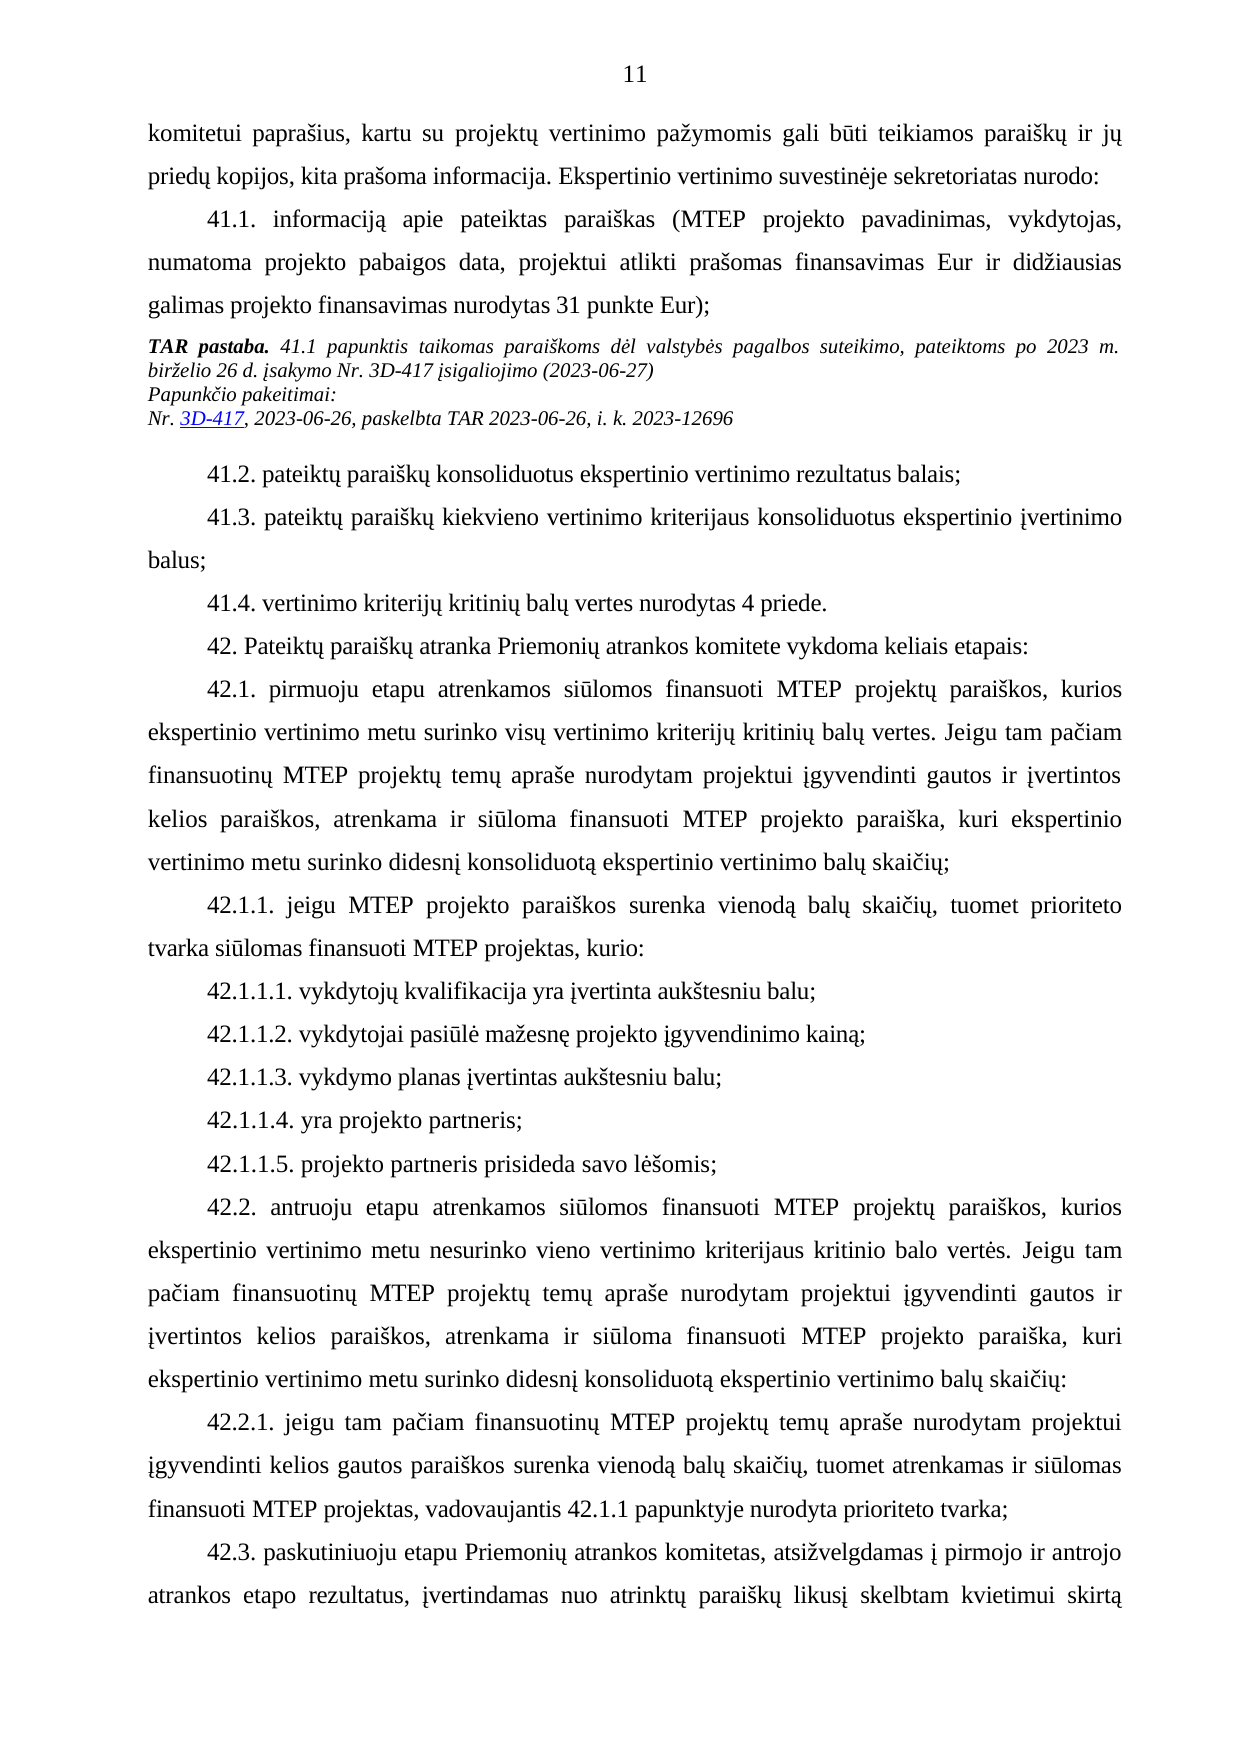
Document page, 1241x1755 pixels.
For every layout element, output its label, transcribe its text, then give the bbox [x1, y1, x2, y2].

text 41.2. pateiktų paraiškų konsoliduotus ekspertinio vertinimo rezultatus balais; [148, 459, 1122, 487]
text 42.1.1.5. projekto partneris prisideda savo lėšomis; [207, 1149, 1122, 1177]
text TAR pastaba. 41.1 papunktis taikomas paraiškoms dėl valstybės pagalbos suteikimo, pateiktoms po 2023 m. birželio 26 d. įsakymo Nr. 3D-417 įsigaliojimo (2023-06-27) [148, 334, 1122, 382]
text 42. Pateiktų paraiškų atranka Priemonių atrankos komitete vykdoma keliais etapais: [148, 631, 1122, 660]
text 42.1.1.3. vykdymo planas įvertintas aukštesniu balu; [148, 1062, 1122, 1091]
text 42.1.1. jeigu MTEP projekto paraiškos surenka vienodą balų skaičių, tuomet prioriteto tvarka siūlomas finansuoti MTEP projektas, kurio: [148, 890, 1122, 962]
text 42.3. paskutiniuoju etapu Priemonių atrankos komitetas, atsižvelgdamas į pirmojo ir antrojo atrankos etapo rezultatus, įvertindamas nuo atrinktų paraiškų likusį skelbtam kvietimui skirtą [148, 1537, 1122, 1609]
text 41.3. pateiktų paraiškų kiekvieno vertinimo kriterijaus konsoliduotus ekspertinio įvertinimo balus; [148, 502, 1122, 574]
text 41.1. informaciją apie pateiktas paraiškas (MTEP projekto pavadinimas, vykdytojas, numatoma projekto pabaigos data, projektui atlikti prašomas finansavimas Eur ir didžiausias galimas projekto finansavimas nurodytas 31 punkte Eur); [148, 204, 1122, 319]
text 42.1. pirmuoju etapu atrenkamos siūlomos finansuoti MTEP projektų paraiškos, kurios ekspertinio vertinimo metu surinko visų vertinimo kriterijų kritinių balų vertes. Jeigu tam pačiam finansuotinų MTEP projektų temų apraše nurodytam projektui įgyvendinti gautos ir įvertintos kelios paraiškos, atrenkama ir siūloma finansuoti MTEP projekto paraiška, kuri ekspertinio vertinimo metu surinko didesnį konsoliduotą ekspertinio vertinimo balų skaičių; [148, 674, 1122, 876]
text 42.1.1.2. vykdytojai pasiūlė mažesnę projekto įgyvendinimo kainą; [148, 1019, 1122, 1048]
text Papunkčio pakeitimai: [148, 382, 1122, 406]
text 41.4. vertinimo kriterijų kritinių balų vertes nurodytas 4 priede. [148, 588, 1122, 617]
text Nr. 3D-417, 2023-06-26, paskelbta TAR 2023-06-26, i. k. 2023-12696 [148, 406, 1122, 430]
text 42.1.1.1. vykdytojų kvalifikacija yra įvertinta aukštesniu balu; [148, 976, 1122, 1005]
text 42.2. antruoju etapu atrenkamos siūlomos finansuoti MTEP projektų paraiškos, kurios ekspertinio vertinimo metu nesurinko vieno vertinimo kriterijaus kritinio balo vertės. Jeigu tam pačiam finansuotinų MTEP projektų temų apraše nurodytam projektui įgyvendinti gautos ir įvertintos kelios paraiškos, atrenkama ir siūloma finansuoti MTEP projekto paraiška, kuri ekspertinio vertinimo metu surinko didesnį konsoliduotą ekspertinio vertinimo balų skaičių: [148, 1192, 1122, 1393]
text 42.1.1.4. yra projekto partneris; [207, 1106, 1122, 1134]
text 42.2.1. jeigu tam pačiam finansuotinų MTEP projektų temų apraše nurodytam projektui įgyvendinti kelios gautos paraiškos surenka vienodą balų skaičių, tuomet atrenkamas ir siūlomas finansuoti MTEP projektas, vadovaujantis 42.1.1 papunktyje nurodyta prioriteto tvarka; [148, 1407, 1122, 1522]
text komitetui paprašius, kartu su projektų vertinimo pažymomis gali būti teikiamos paraiškų ir jų priedų kopijos, kita prašoma informacija. Ekspertinio vertinimo suvestinėje sekretoriatas nurodo: [148, 118, 1122, 190]
